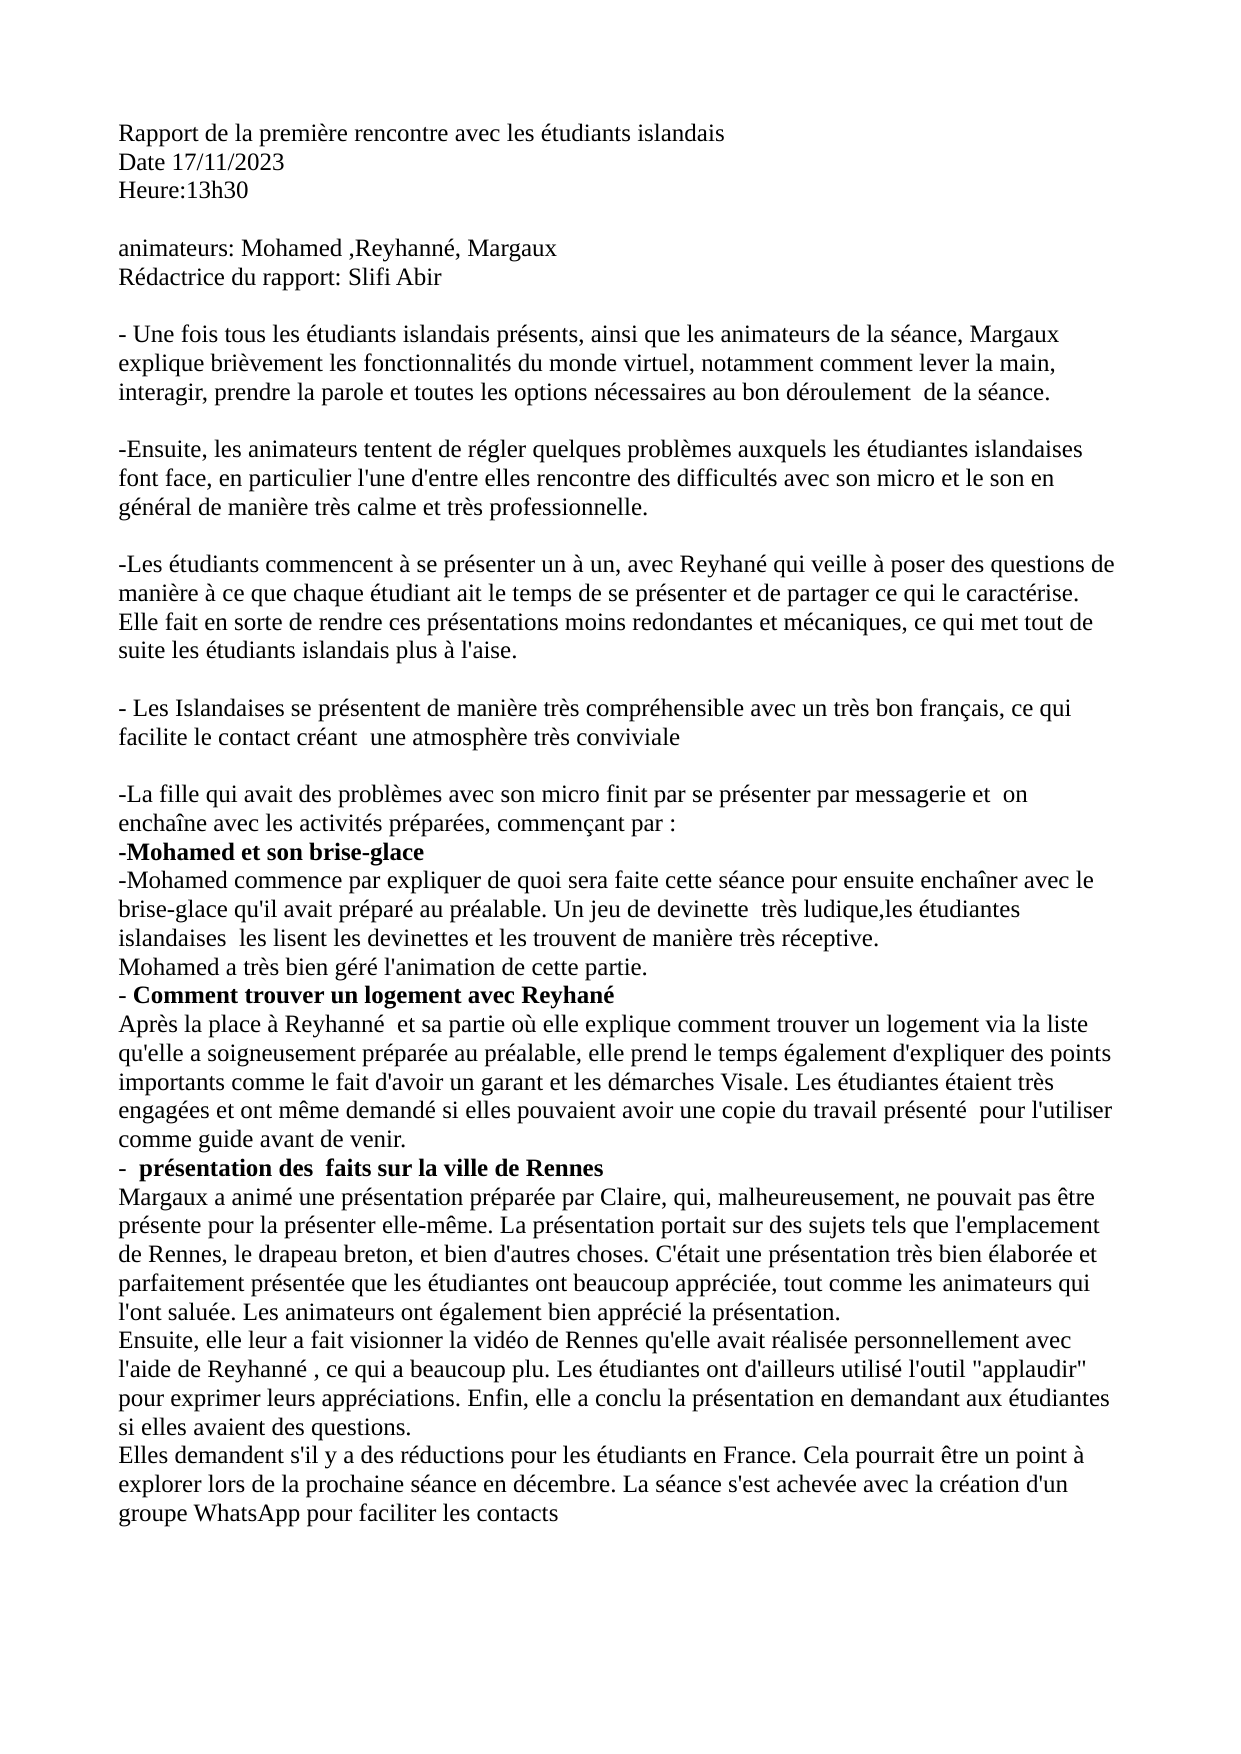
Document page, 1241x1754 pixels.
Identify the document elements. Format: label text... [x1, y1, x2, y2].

text - Une fois tous les étudiants islandais présents, ainsi que les animateurs de la séance, Margaux explique brièvement les fonctionnalités du monde virtuel, notamment comment lever la main, interagir, prendre la parole et toutes les options nécessaires au bon déroulement de la séance. [118, 319, 1122, 406]
text animateurs: Mohamed ,Reyhanné, Margaux [118, 233, 1122, 262]
text Mohamed a très bien géré l'animation de cette partie. [118, 952, 1122, 981]
text - Les Islandaises se présentent de manière très compréhensible avec un très bon français, ce qui facilite le contact créant une atmosphère très conviviale [118, 693, 1122, 751]
text Ensuite, elle leur a fait visionner la vidéo de Rennes qu'elle avait réalisée personnellement avec l'aide de Reyhanné , ce qui a beaucoup plu. Les étudiantes ont d'ailleurs utilisé l'outil "applaudir" pour exprimer leurs appréciations. Enfin, elle a conclu la présentation en demandant aux étudiantes si elles avaient des questions. [118, 1326, 1122, 1441]
text -La fille qui avait des problèmes avec son micro finit par se présenter par messagerie et on enchaîne avec les activités préparées, commençant par : [118, 779, 1122, 837]
text - présentation des faits sur la ville de Rennes [118, 1153, 1122, 1182]
text Margaux a animé une présentation préparée par Claire, qui, malheureusement, ne pouvait pas être présente pour la présenter elle-même. La présentation portait sur des sujets tels que l'emplacement de Rennes, le drapeau breton, et bien d'autres choses. C'était une présentation très bien élaborée et parfaitement présentée que les étudiantes ont beaucoup appréciée, tout comme les animateurs qui l'ont saluée. Les animateurs ont également bien apprécié la présentation. [118, 1182, 1122, 1326]
text -Ensuite, les animateurs tentent de régler quelques problèmes auxquels les étudiantes islandaises font face, en particulier l'une d'entre elles rencontre des difficultés avec son micro et le son en général de manière très calme et très professionnelle. [118, 434, 1122, 521]
text -Les étudiants commencent à se présenter un à un, avec Reyhané qui veille à poser des questions de manière à ce que chaque étudiant ait le temps de se présenter et de partager ce qui le caractérise. Elle fait en sorte de rendre ces présentations moins redondantes et mécaniques, ce qui met tout de suite les étudiants islandais plus à l'aise. [118, 549, 1122, 664]
text Heure:13h30 [118, 176, 1122, 204]
text Elles demandent s'il y a des réductions pour les étudiants en France. Cela pourrait être un point à explorer lors de la prochaine séance en décembre. La séance s'est achevée avec la création d'un groupe WhatsApp pour faciliter les contacts [118, 1441, 1122, 1527]
text Date 17/11/2023 [118, 147, 1122, 176]
text Après la place à Reyhanné et sa partie où elle explique comment trouver un logement via la liste qu'elle a soigneusement préparée au préalable, elle prend le temps également d'expliquer des points importants comme le fait d'avoir un garant et les démarches Visale. Les étudiantes étaient très engagées et ont même demandé si elles pouvaient avoir une copie du travail présenté pour l'utiliser comme guide avant de venir. [118, 1009, 1122, 1153]
text Rédactrice du rapport: Slifi Abir [118, 262, 1122, 291]
text - Comment trouver un logement avec Reyhané [118, 981, 1122, 1009]
text -Mohamed commence par expliquer de quoi sera faite cette séance pour ensuite enchaîner avec le brise-glace qu'il avait préparé au préalable. Un jeu de devinette très ludique,les étudiantes islandaises les lisent les devinettes et les trouvent de manière très réceptive. [118, 866, 1122, 952]
text -Mohamed et son brise-glace [118, 837, 1122, 866]
text Rapport de la première rencontre avec les étudiants islandais [118, 118, 1122, 147]
